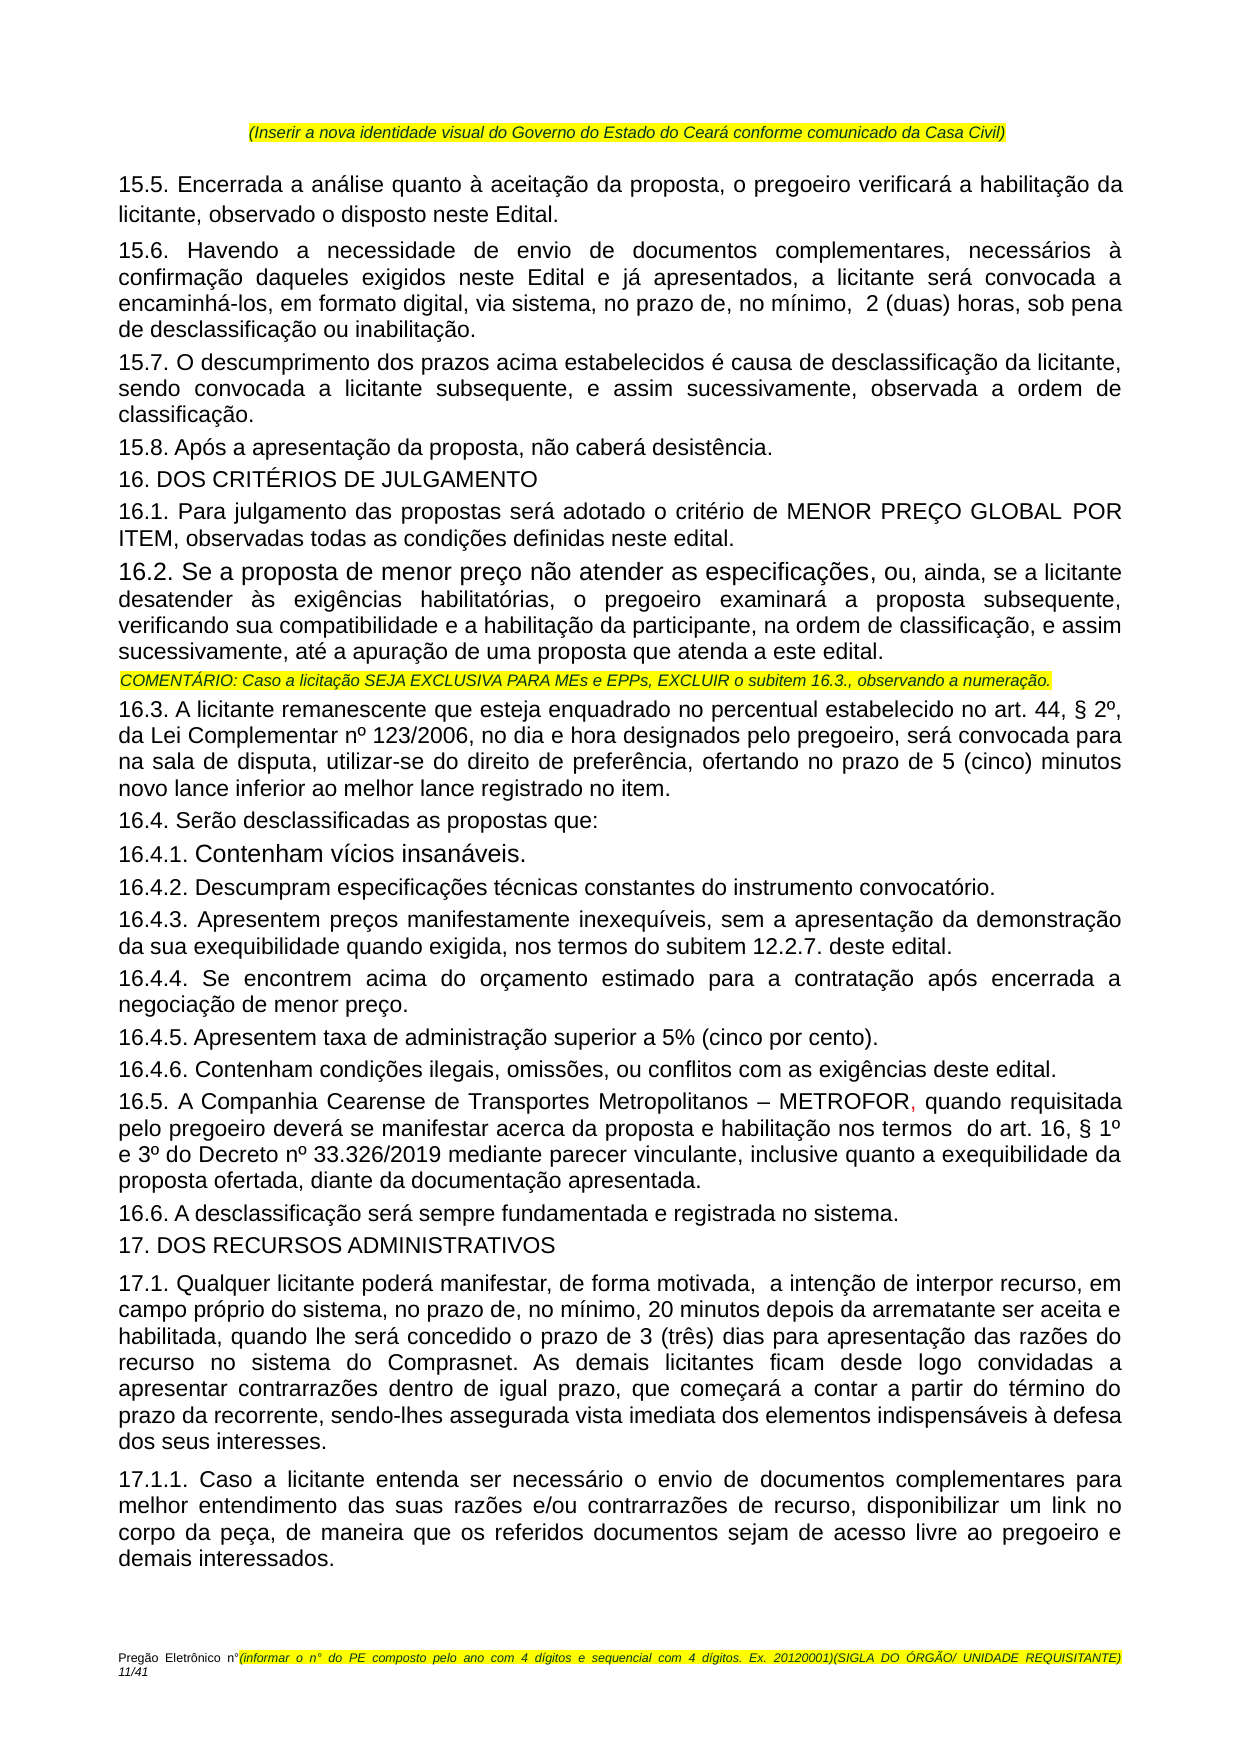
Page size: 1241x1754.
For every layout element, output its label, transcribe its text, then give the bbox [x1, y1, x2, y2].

text 16.4.1. Contenham vícios insanáveis. [118, 839, 1122, 868]
text 15.5. Encerrada a análise quanto à aceitação da proposta, o pregoeiro verificará a habilitação da licitante, observado o disposto neste Edital. [118, 171, 1124, 227]
text 15.6. Havendo a necessidade de envio de documentos complementares, necessários à confirmação daqueles exigidos neste Edital e já apresentados, a licitante será convocada a encaminhá-los, em formato digital, via sistema, no prazo de, no mínimo, 2 (duas) horas, sob pena de desclassificação ou inabilitação. [118, 237, 1122, 343]
text COMENTÁRIO: Caso a licitação SEJA EXCLUSIVA PARA MEs e EPPs, EXCLUIR o subitem 16.3., observando a numeração. [120, 671, 1122, 690]
text 16.4.5. Apresentem taxa de administração superior a 5% (cinco por cento). [118, 1023, 1122, 1050]
text 16.4.3. Apresentem preços manifestamente inexequíveis, sem a apresentação da demonstração da sua exequibilidade quando exigida, nos termos do subitem 12.2.7. deste edital. [118, 906, 1122, 959]
text 17.1. Qualquer licitante poderá manifestar, de forma motivada, a intenção de interpor recurso, em campo próprio do sistema, no prazo de, no mínimo, 20 minutos depois da arrematante ser aceita e habilitada, quando lhe será concedido o prazo de 3 (três) dias para apresentação das razões do recurso no sistema do Comprasnet. As demais licitantes ficam desde logo convidadas a apresentar contrarrazões dentro de igual prazo, que começará a contar a partir do término do prazo da recorrente, sendo-lhes assegurada vista imediata dos elementos indispensáveis à defesa dos seus interesses. [118, 1270, 1122, 1454]
text 16.4.6. Contenham condições ilegais, omissões, ou conflitos com as exigências deste edital. [118, 1056, 1122, 1082]
text 17. DOS RECURSOS ADMINISTRATIVOS [118, 1232, 1122, 1258]
text 16.4.2. Descumpram especificações técnicas constantes do instrumento convocatório. [118, 874, 1122, 900]
text 16.4. Serão desclassificadas as propostas que: [118, 807, 1122, 833]
text 16. DOS CRITÉRIOS DE JULGAMENTO [118, 466, 1122, 492]
text 16.4.4. Se encontrem acima do orçamento estimado para a contratação após encerrada a negociação de menor preço. [118, 965, 1122, 1018]
text 15.8. Após a apresentação da proposta, não caberá desistência. [118, 433, 1122, 460]
text 16.1. Para julgamento das propostas será adotado o critério de MENOR PREÇO GLOBAL POR ITEM, observadas todas as condições definidas neste edital. [118, 498, 1122, 551]
text 17.1.1. Caso a licitante entenda ser necessário o envio de documentos complementares para melhor entendimento das suas razões e/ou contrarrazões de recurso, disponibilizar um link no corpo da peça, de maneira que os referidos documentos sejam de acesso livre ao pregoeiro e demais interessados. [118, 1466, 1122, 1572]
text 16.2. Se a proposta de menor preço não atender as especificações, ou, ainda, se a licitante desatender às exigências habilitatórias, o pregoeiro examinará a proposta subsequente, verificando sua compatibilidade e a habilitação da participante, na ordem de classificação, e assim sucessivamente, até a apuração de uma proposta que atenda a este edital. [118, 557, 1122, 664]
text 15.7. O descumprimento dos prazos acima estabelecidos é causa de desclassificação da licitante, sendo convocada a licitante subsequente, e assim sucessivamente, observada a ordem de classificação. [118, 348, 1122, 428]
text 16.5. A Companhia Cearense de Transportes Metropolitanos – metrofor, quando requisitada pelo pregoeiro deverá se manifestar acerca da proposta e habilitação nos termos do art. 16, § 1º e 3º do Decreto nº 33.326/2019 mediante parecer vinculante, inclusive quanto a exequibilidade da proposta ofertada, diante da documentação apresentada. [118, 1088, 1122, 1193]
text 16.6. A desclassificação será sempre fundamentada e registrada no sistema. [118, 1199, 1122, 1226]
text 16.3. A licitante remanescente que esteja enquadrado no percentual estabelecido no art. 44, § 2º, da Lei Complementar nº 123/2006, no dia e hora designados pelo pregoeiro, será convocada para na sala de disputa, utilizar-se do direito de preferência, ofertando no prazo de 5 (cinco) minutos novo lance inferior ao melhor lance registrado no item. [118, 696, 1122, 801]
